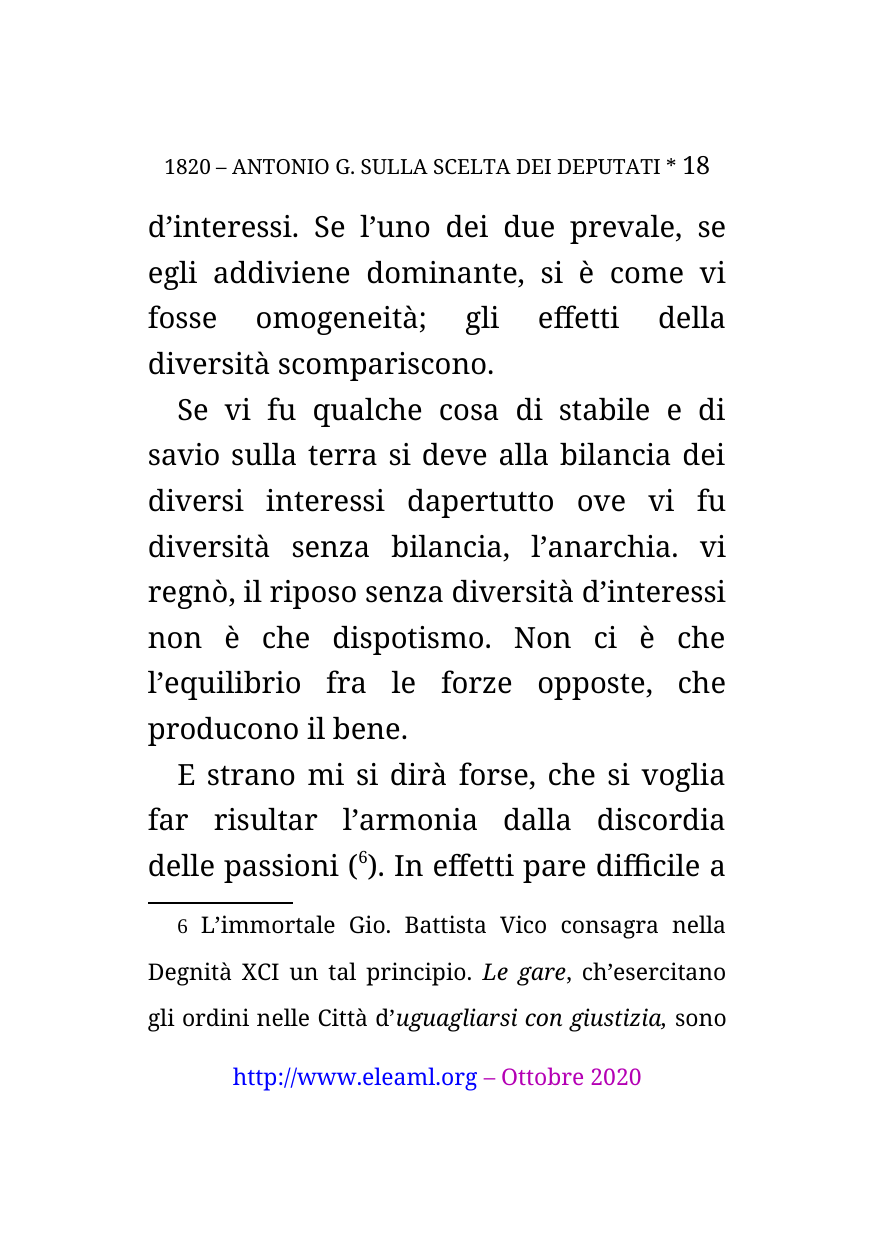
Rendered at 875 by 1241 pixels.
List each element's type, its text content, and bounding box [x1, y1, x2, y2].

text Se vi fu qualche cosa di stabile e di savio sulla terra si deve alla bilancia dei diversi interessi dapertutto ove vi fu diversità senza bilancia, l’anarchia. vi regnò, il riposo senza diversità d’interessi non è che dispotismo. Non ci è che l’equilibrio fra le forze opposte, che producono il bene. [148, 389, 726, 748]
text d’interessi. Se l’uno dei due prevale, se egli addiviene dominante, si è come vi fosse omogeneità; gli effetti della diversità scompariscono. [148, 207, 726, 383]
text L’immortale Gio. Battista Vico consagra nella Degnità XCI un tal principio. Le gare, ch’esercitano gli ordini nelle Città d’uguagliarsi con giustizia, sono [148, 909, 726, 1034]
text E strano mi si dirà forse, che si voglia far risultar l’armonia dalla discordia delle passioni (). In effetti pare difficile a [148, 754, 726, 885]
